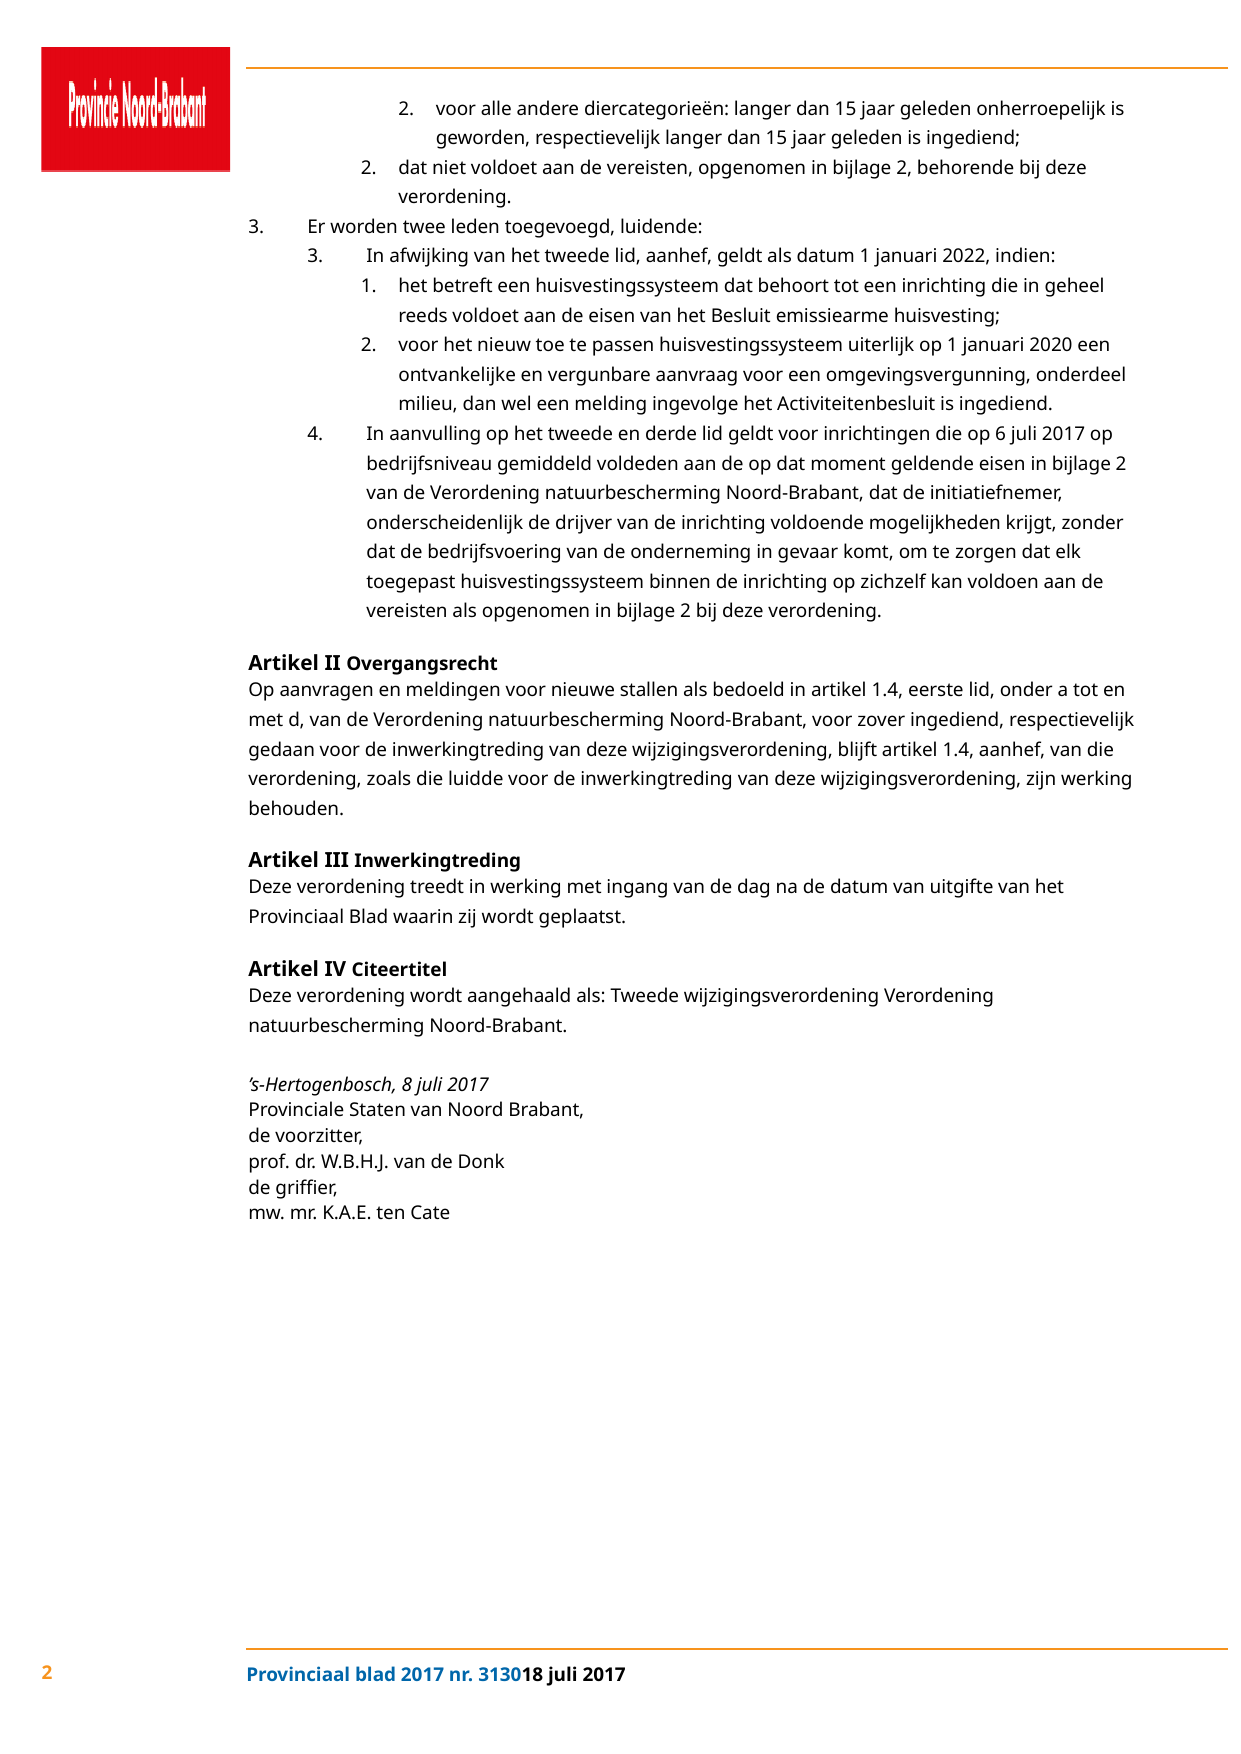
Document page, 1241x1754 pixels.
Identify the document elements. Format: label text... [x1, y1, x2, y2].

list Er worden twee leden toegevoegd, luidende: [248, 213, 1152, 239]
text mw. mr. K.A.E. ten Cate [248, 1199, 1152, 1225]
text Deze verordening wordt aangehaald als: Tweede wijzigingsverordening Verordening natuurbescherming Noord-Brabant. [248, 982, 1152, 1037]
list In aanvulling op het tweede en derde lid geldt voor inrichtingen die op 6 juli 2017 op bedrijfsniveau gemiddeld voldeden aan de op dat moment geldende eisen in bijlage 2 van de Verordening natuurbescherming Noord-Brabant, dat de initiatiefnemer, onderscheidenlijk de drijver van de inrichting voldoende mogelijkheden krijgt, zonder dat de bedrijfsvoering van de onderneming in gevaar komt, om te zorgen dat elk toegepast huisvestingssysteem binnen de inrichting op zichzelf kan voldoen aan de vereisten als opgenomen in bijlage 2 bij deze verordening. [307, 420, 1152, 623]
text Artikel IV Citeertitel [248, 954, 1152, 982]
list dat niet voldoet aan de vereisten, opgenomen in bijlage 2, behorende bij deze verordening. [361, 154, 1152, 209]
text de griffier, [248, 1174, 1152, 1199]
list In afwijking van het tweede lid, aanhef, geldt als datum 1 januari 2022, indien: [307, 243, 1152, 268]
text de voorzitter, [248, 1122, 1152, 1148]
list voor alle andere diercategorieën: langer dan 15 jaar geleden onherroepelijk is geworden, respectievelijk langer dan 15 jaar geleden is ingediend; [398, 95, 1152, 150]
list het betreft een huisvestingssysteem dat behoort tot een inrichting die in geheel reeds voldoet aan de eisen van het Besluit emissiearme huisvesting; [361, 272, 1152, 328]
text Artikel III Inwerkingtreding [248, 845, 1152, 874]
text Artikel II Overgangsrecht [248, 648, 1152, 677]
text Op aanvragen en meldingen voor nieuwe stallen als bedoeld in artikel 1.4, eerste lid, onder a tot en met d, van de Verordening natuurbescherming Noord-Brabant, voor zover ingediend, respectievelijk gedaan voor de inwerkingtreding van deze wijzigingsverordening, blijft artikel 1.4, aanhef, van die verordening, zoals die luidde voor de inwerkingtreding van deze wijzigingsverordening, zijn werking behouden. [248, 677, 1152, 821]
list voor het nieuw toe te passen huisvestingssysteem uiterlijk op 1 januari 2020 een ontvankelijke en vergunbare aanvraag voor een omgevingsvergunning, onderdeel milieu, dan wel een melding ingevolge het Activiteitenbesluit is ingediend. [361, 331, 1152, 416]
text Provinciale Staten van Noord Brabant, [248, 1097, 1152, 1122]
picture [41, 47, 231, 172]
text ’s-Hertogenbosch, 8 juli 2017 [248, 1071, 1152, 1097]
text Deze verordening treedt in werking met ingang van de dag na de datum van uitgifte van het Provinciaal Blad waarin zij wordt geplaatst. [248, 874, 1152, 929]
text prof. dr. W.B.H.J. van de Donk [248, 1148, 1152, 1174]
